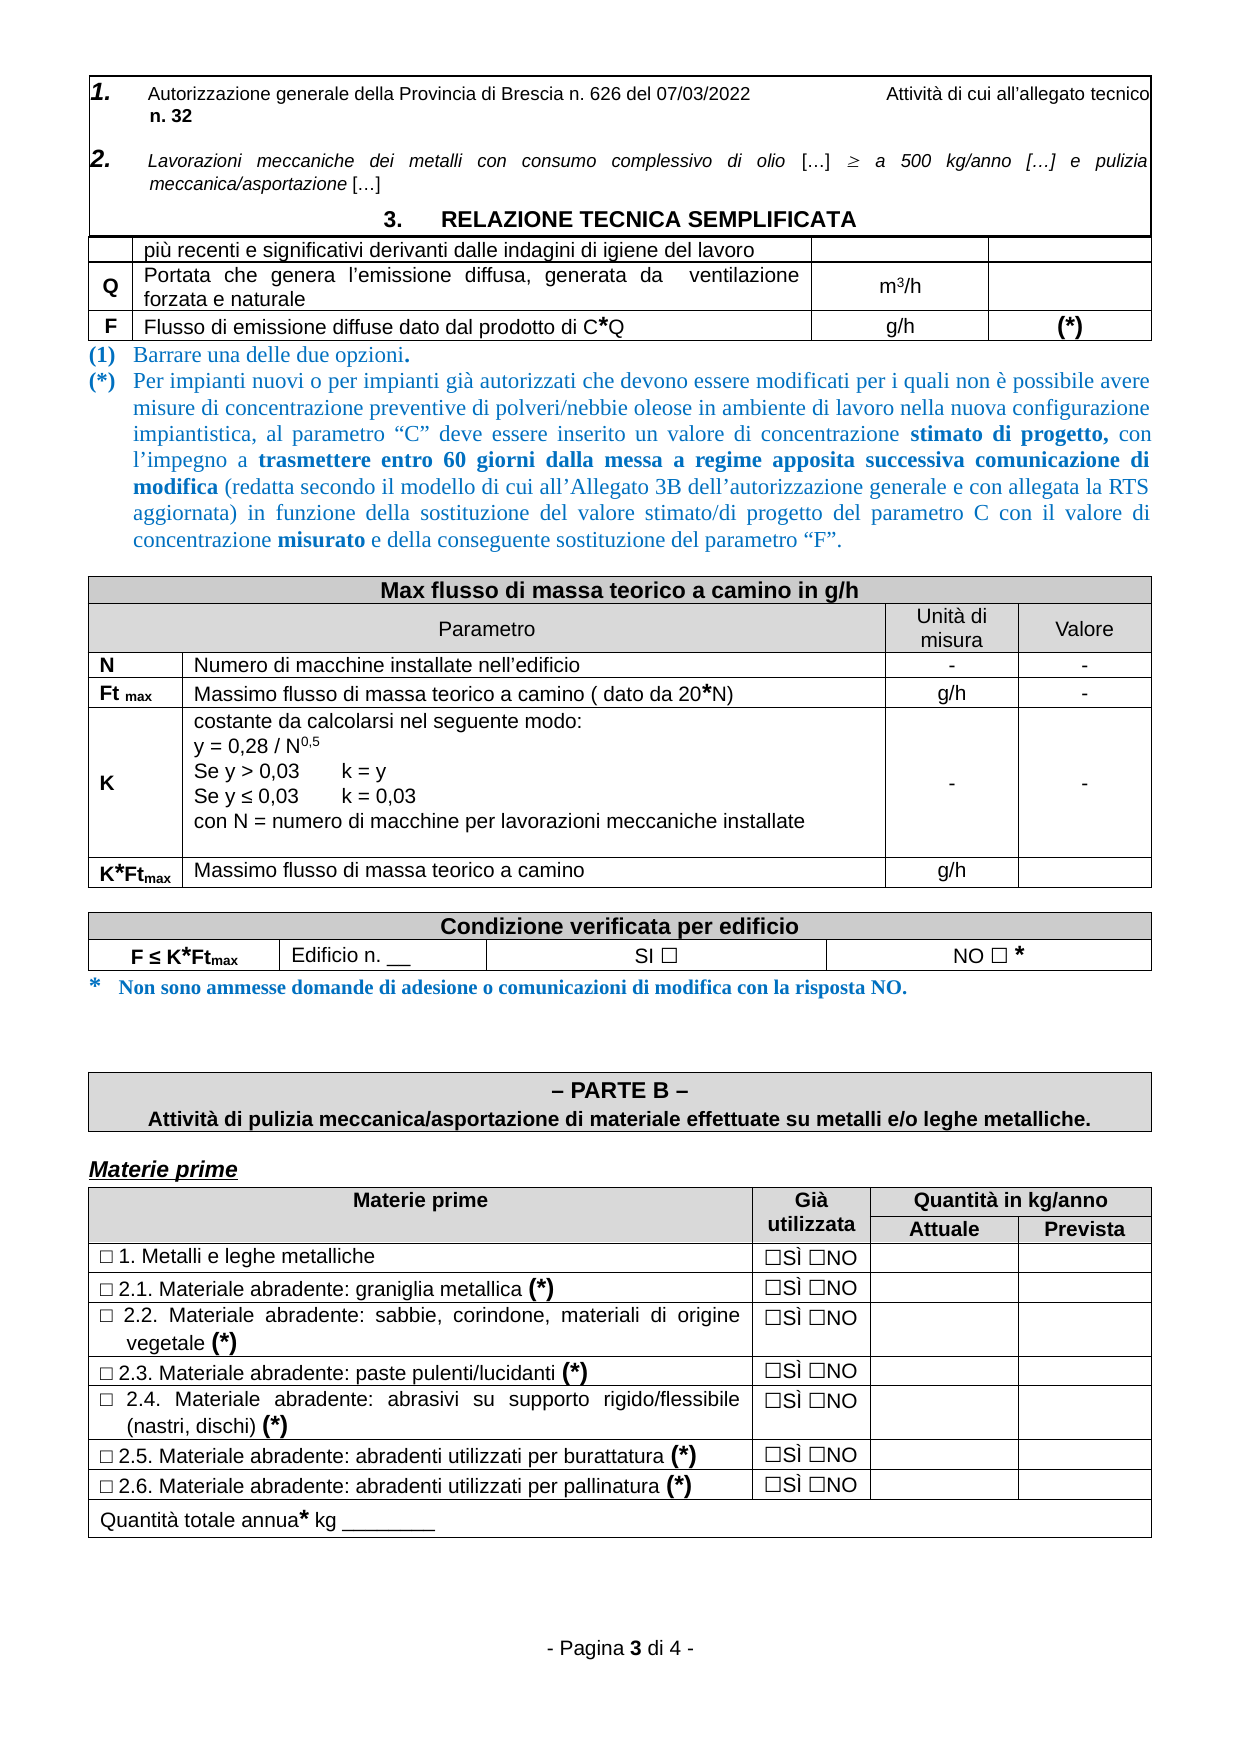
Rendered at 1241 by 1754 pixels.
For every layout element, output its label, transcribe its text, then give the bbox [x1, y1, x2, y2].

table_cell ☐SÌ ☐NO [753, 1357, 870, 1385]
table_cell F [89, 311, 132, 340]
text (1) Barrare una delle due opzioni. [89, 341, 1152, 367]
table_cell [871, 1303, 1018, 1356]
table_header Materie prime [89, 1188, 752, 1242]
table_cell ☐SÌ ☐NO [753, 1273, 870, 1302]
subtitle Materie prime [89, 1156, 1152, 1183]
table_cell [1019, 1273, 1151, 1302]
table_cell Valore [1019, 604, 1151, 652]
table_cell - [1019, 708, 1151, 857]
table_header – PARTE B – Attività di pulizia meccanica/asportazione di materiale effettuate su metalli e/o leghe metalliche. [89, 1073, 1151, 1131]
table_cell [871, 1440, 1018, 1469]
table_cell [989, 263, 1151, 310]
table_header Già utilizzata [753, 1188, 870, 1242]
table_header Condizione verificata per edificio [89, 913, 1151, 939]
table_cell g/h [886, 858, 1018, 887]
table_cell Prevista [1019, 1217, 1151, 1242]
table_cell [871, 1470, 1018, 1499]
table_cell F ≤ K*Ftmax [89, 940, 279, 970]
table_cell □ 2.6. Materiale abradente: abradenti utilizzati per pallinatura (*) [89, 1470, 752, 1499]
table_cell - [886, 653, 1018, 677]
table_cell [871, 1386, 1018, 1439]
table_cell Ft max [89, 678, 182, 707]
table_header Quantità in kg/anno [871, 1188, 1151, 1216]
table_cell ☐SÌ ☐NO [753, 1244, 870, 1272]
table_cell NO ☐ * [827, 940, 1151, 970]
table_cell K*Ftmax [89, 858, 182, 887]
table_cell - [886, 708, 1018, 857]
table_cell - [1019, 653, 1151, 677]
table_cell N [89, 653, 182, 677]
table_cell [1019, 1303, 1151, 1356]
table_cell [1019, 1470, 1151, 1499]
table_cell ☐SÌ ☐NO [753, 1386, 870, 1439]
table_cell [1019, 1357, 1151, 1385]
table_cell [1019, 858, 1151, 887]
table_cell □ 2.3. Materiale abradente: paste pulenti/lucidanti (*) [89, 1357, 752, 1385]
table_cell Numero di macchine installate nell’edificio [183, 653, 885, 677]
table_cell K [89, 708, 182, 857]
table_cell ☐SÌ ☐NO [753, 1303, 870, 1356]
table_cell Quantità totale annua* kg ________ [89, 1500, 1151, 1537]
table_cell Flusso di emissione diffuse dato dal prodotto di C*Q [133, 311, 811, 340]
table_cell □ 2.4. Materiale abradente: abrasivi su supporto rigido/flessibile (nastri, dischi) (*) [89, 1386, 752, 1439]
table_cell Massimo flusso di massa teorico a camino [183, 858, 885, 887]
table_header Max flusso di massa teorico a camino in g/h [89, 577, 1151, 603]
table_cell □ 2.2. Materiale abradente: sabbie, corindone, materiali di origine vegetale (*) [89, 1303, 752, 1356]
table_cell Edificio n. __ [280, 940, 486, 970]
table_cell [1019, 1244, 1151, 1272]
table_cell [1019, 1440, 1151, 1469]
table_cell ☐SÌ ☐NO [753, 1470, 870, 1499]
table_cell □ 2.5. Materiale abradente: abradenti utilizzati per burattatura (*) [89, 1440, 752, 1469]
table_cell Attuale [871, 1217, 1018, 1242]
table_cell Parametro [89, 604, 885, 652]
table_cell ☐SÌ ☐NO [753, 1440, 870, 1469]
table_cell g/h [812, 311, 988, 340]
table_cell □ 2.1. Materiale abradente: graniglia metallica (*) [89, 1273, 752, 1302]
table_cell g/h [886, 678, 1018, 707]
table_cell [812, 238, 988, 261]
table_cell (*) [989, 311, 1151, 340]
table_cell [871, 1244, 1018, 1272]
text (*) Per impianti nuovi o per impianti già autorizzati che devono essere modificati per i quali non è possibile avere misure di concentrazione preventive di polveri/nebbie oleose in ambiente di lavoro nella nuova configurazione impiantistica, al parametro “C” deve essere inserito un valore di concentrazione stimato di progetto, con l’impegno a trasmettere entro 60 giorni dalla messa a regime apposita successiva comunicazione di modifica (redatta secondo il modello di cui all’Allegato 3B dell’autorizzazione generale e con allegata la RTS aggiornata) in funzione della sostituzione del valore stimato/di progetto del parametro C con il valore di concentrazione misurato e della conseguente sostituzione del parametro “F”. [89, 367, 1152, 552]
table_cell Massimo flusso di massa teorico a camino ( dato da 20*N) [183, 678, 885, 707]
text * Non sono ammesse domande di adesione o comunicazioni di modifica con la risposta NO. [89, 971, 1152, 1000]
table_cell costante da calcolarsi nel seguente modo: y = 0,28 / N0,5 Se y > 0,03 k = y Se y ≤ 0,03 k = 0,03 con N = numero di macchine per lavorazioni meccaniche installate [183, 708, 885, 857]
table_cell SI ☐ [487, 940, 826, 970]
table_cell - [1019, 678, 1151, 707]
table_cell [1019, 1386, 1151, 1439]
table_cell più recenti e significativi derivanti dalle indagini di igiene del lavoro [133, 238, 811, 261]
table_cell m3/h [812, 263, 988, 310]
table_cell [89, 238, 132, 261]
table_cell [871, 1273, 1018, 1302]
table_cell Q [89, 263, 132, 310]
table_cell Portata che genera l’emissione diffusa, generata da ventilazione forzata e naturale [133, 263, 811, 310]
table_cell Unità di misura [886, 604, 1018, 652]
table_cell [989, 238, 1151, 261]
table_cell □ 1. Metalli e leghe metalliche [89, 1244, 752, 1272]
table_cell [871, 1357, 1018, 1385]
